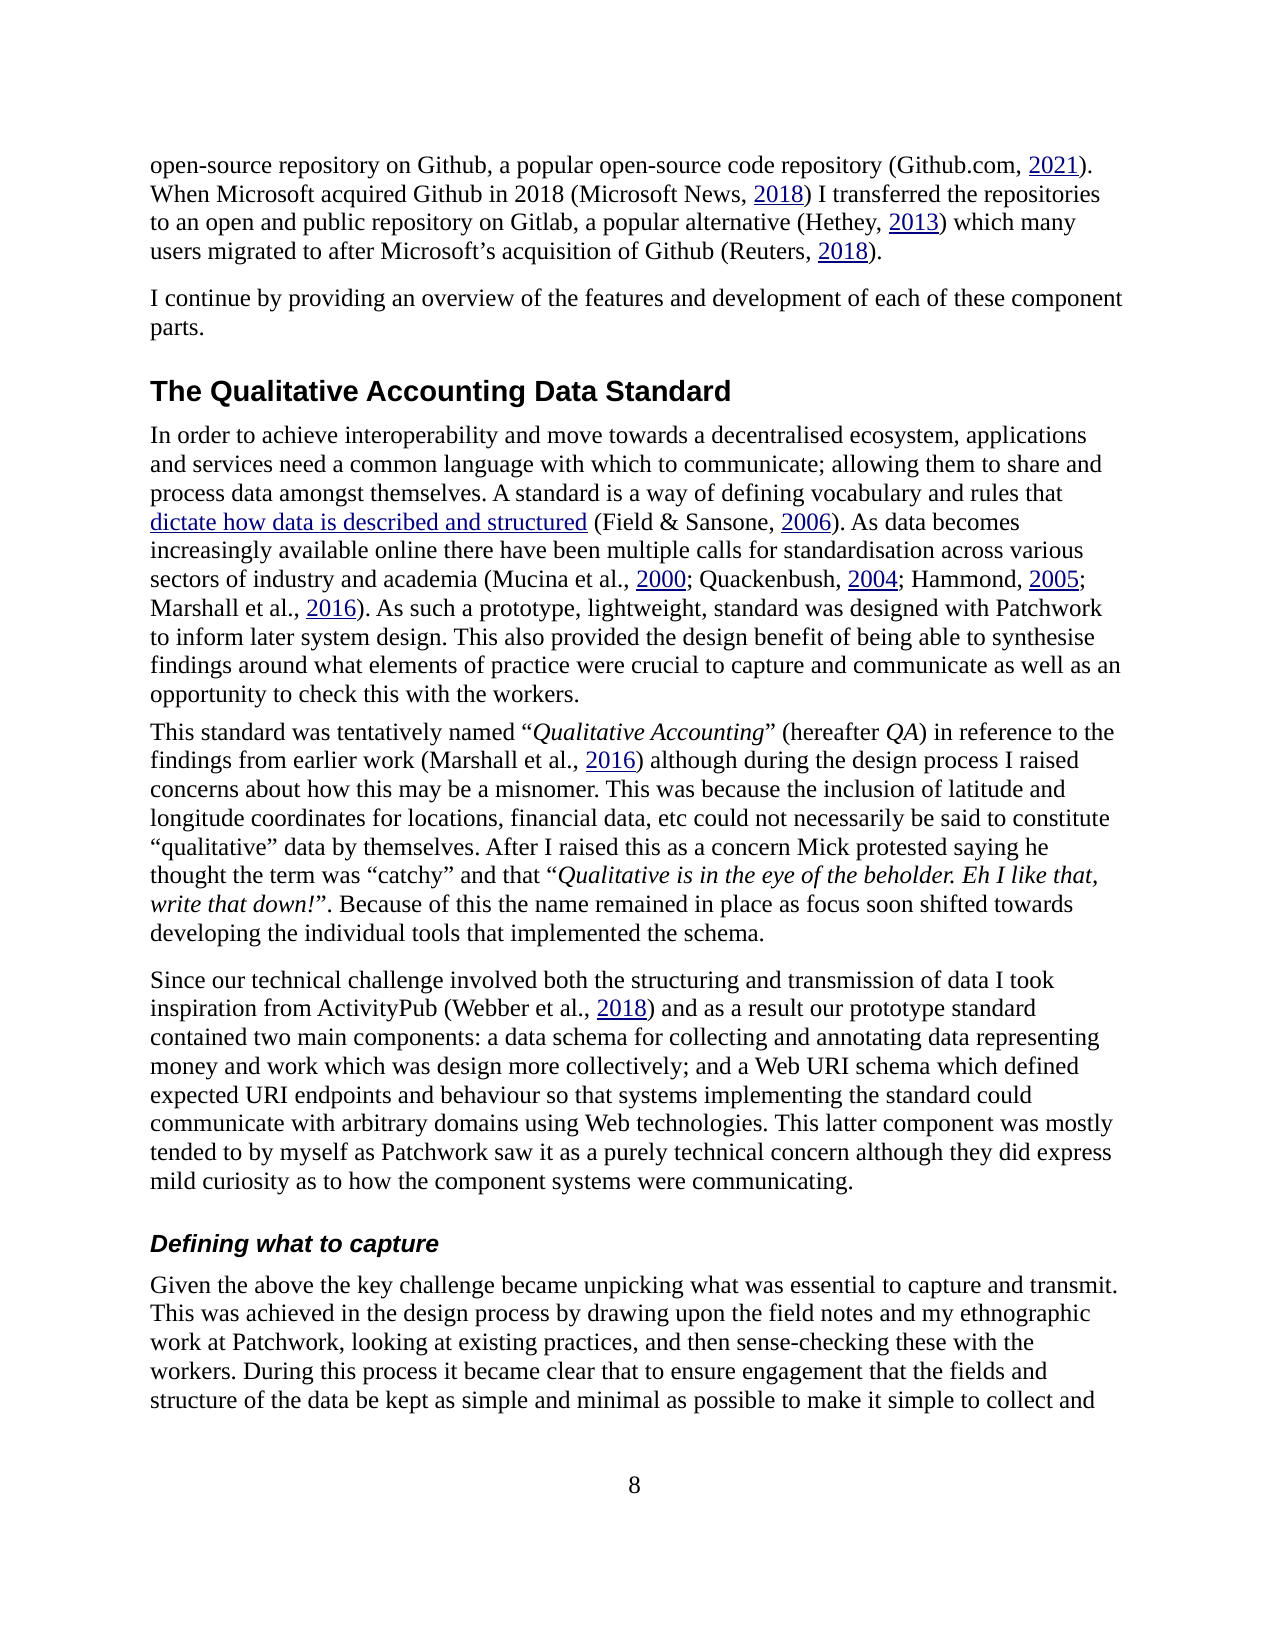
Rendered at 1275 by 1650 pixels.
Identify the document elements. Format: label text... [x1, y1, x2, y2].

subtitle The Qualitative Accounting Data Standard [150, 374, 1125, 408]
text I continue by providing an overview of the features and development of each of these component parts. [150, 283, 1125, 340]
text Since our technical challenge involved both the structuring and transmission of data I took inspiration from ActivityPub (Webber et al., 2018) and as a result our prototype standard contained two main components: a data schema for collecting and annotating data representing money and work which was design more collectively; and a Web URI schema which defined expected URI endpoints and behaviour so that systems implementing the standard could communicate with arbitrary domains using Web technologies. This latter component was mostly tended to by myself as Patchwork saw it as a purely technical concern although they did express mild curiosity as to how the component systems were communicating. [150, 965, 1125, 1195]
text open-source repository on Github, a popular open-source code repository (Github.com, 2021). When Microsoft acquired Github in 2018 (Microsoft News, 2018) I transferred the repositories to an open and public repository on Gitlab, a popular alternative (Hethey, 2013) which many users migrated to after Microsoft’s acquisition of Github (Reuters, 2018). [150, 150, 1125, 265]
text In order to achieve interoperability and move towards a decentralised ecosystem, applications and services need a common language with which to communicate; allowing them to share and process data amongst themselves. A standard is a way of defining vocabulary and rules that dictate how data is described and structured (Field & Sansone, 2006). As data becomes increasingly available online there have been multiple calls for standardisation across various sectors of industry and academia (Mucina et al., 2000; Quackenbush, 2004; Hammond, 2005; Marshall et al., 2016). As such a prototype, lightweight, standard was designed with Patchwork to inform later system design. This also provided the design benefit of being able to synthesise findings around what elements of practice were crucial to capture and communicate as well as an opportunity to check this with the workers. [150, 420, 1125, 708]
subtitle Defining what to capture [150, 1229, 1125, 1257]
text Given the above the key challenge became unpicking what was essential to capture and transmit. This was achieved in the design process by drawing upon the field notes and my ethnographic work at Patchwork, looking at existing practices, and then sense-checking these with the workers. During this process it became clear that to ensure engagement that the fields and structure of the data be kept as simple and minimal as possible to make it simple to collect and [150, 1270, 1125, 1413]
text This standard was tentatively named “Qualitative Accounting” (hereafter QA) in reference to the findings from earlier work (Marshall et al., 2016) although during the design process I raised concerns about how this may be a misnomer. This was because the inclusion of latitude and longitude coordinates for locations, financial data, etc could not necessarily be said to constitute “qualitative” data by themselves. After I raised this as a concern Mick protested saying he thought the term was “catchy” and that “Qualitative is in the eye of the beholder. Eh I like that, write that down!”. Because of this the name remained in place as focus soon shifted towards developing the individual tools that implemented the schema. [150, 717, 1125, 947]
